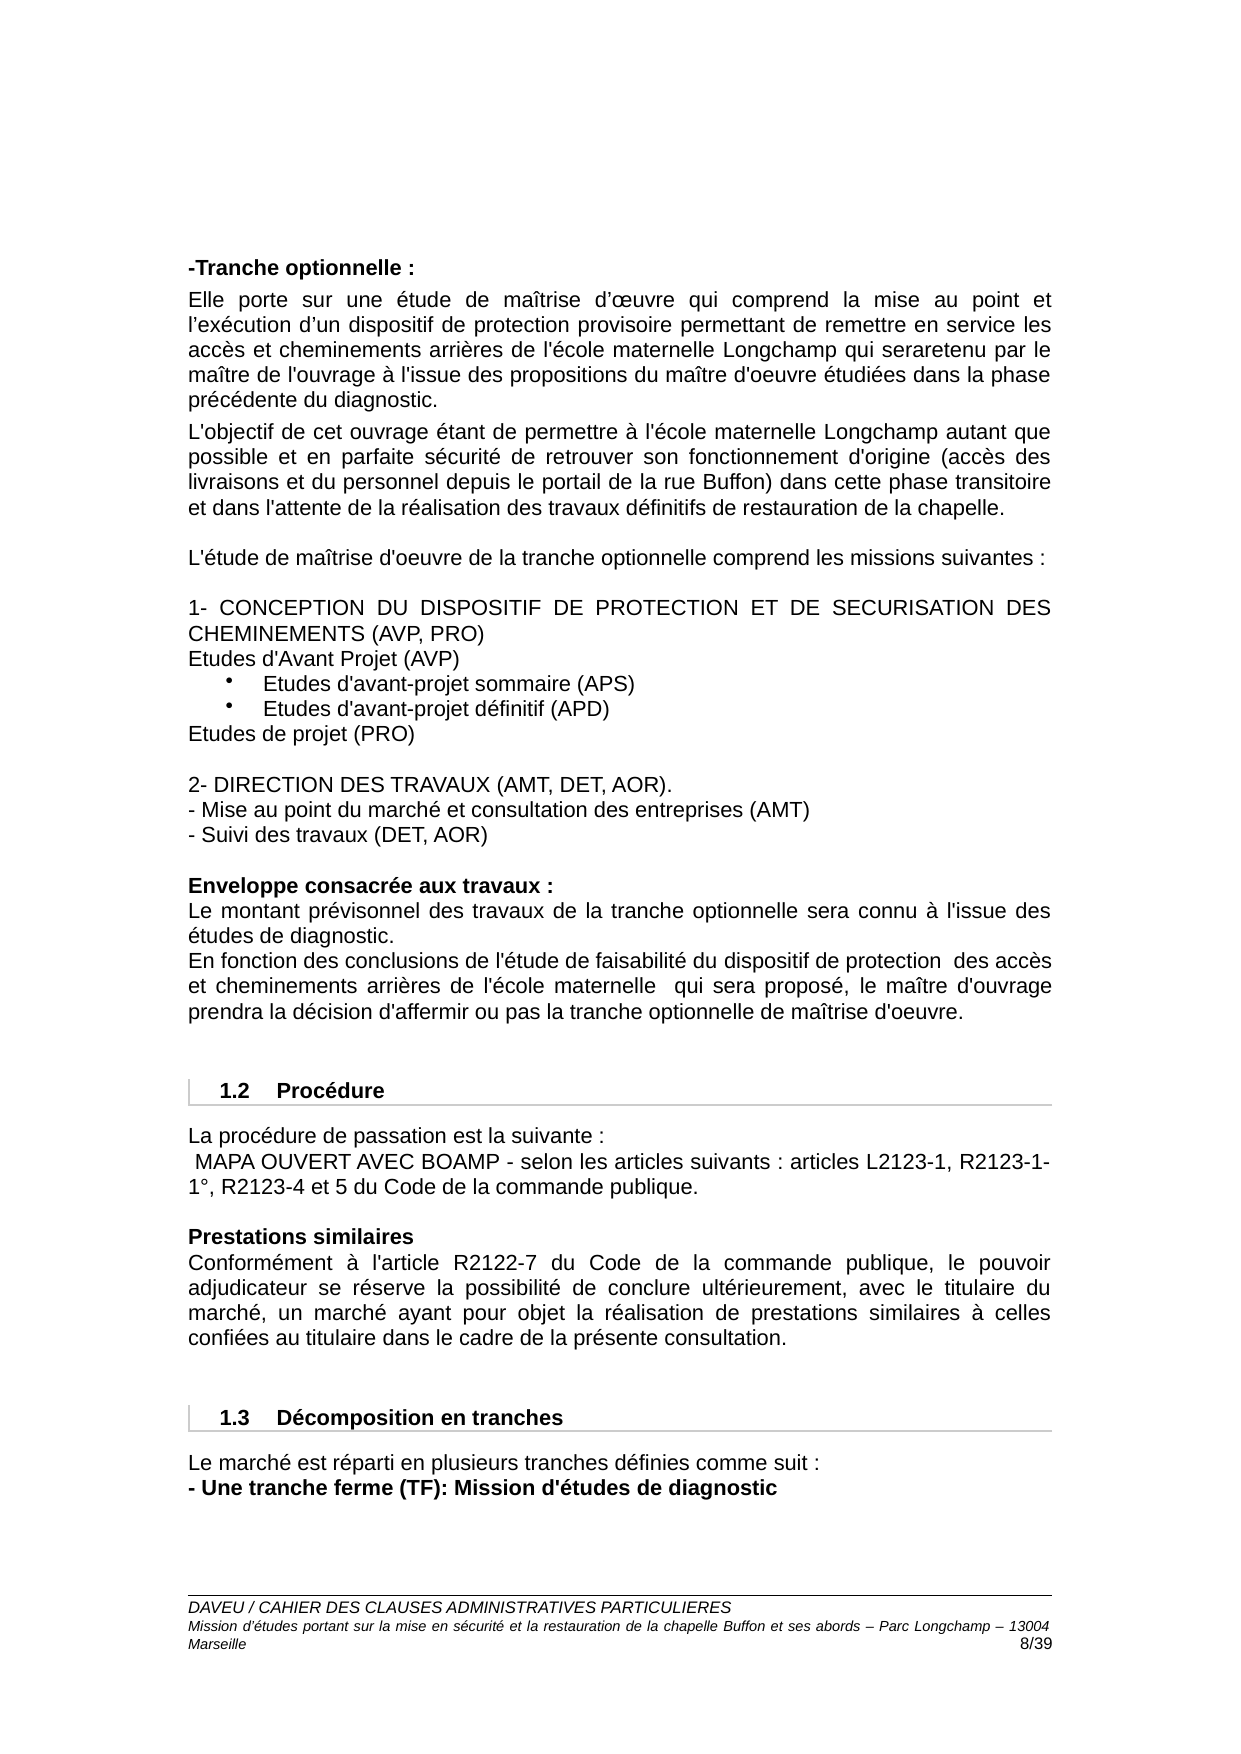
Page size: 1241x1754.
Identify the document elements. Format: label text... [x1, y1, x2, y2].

text La procédure de passation est la suivante : [188, 1123, 1052, 1149]
subtitle Procédure [188, 1078, 1052, 1104]
text En fonction des conclusions de l'étude de faisabilité du dispositif de protection des accès et cheminements arrières de l'école maternelle qui sera proposé, le maître d'ouvrage prendra la décision d'affermir ou pas la tranche optionnelle de maîtrise d'oeuvre. [188, 948, 1052, 1024]
text 2- DIRECTION DES TRAVAUX (AMT, DET, AOR). [188, 772, 1052, 797]
list Etudes d'avant-projet sommaire (APS) [225, 671, 1052, 696]
text Etudes d'Avant Projet (AVP) [188, 646, 1052, 671]
text Le marché est réparti en plusieurs tranches définies comme suit : [188, 1450, 1052, 1475]
text Elle porte sur une étude de maîtrise d’œuvre qui comprend la mise au point et l’exécution d’un dispositif de protection provisoire permettant de remettre en service les accès et cheminements arrières de l'école maternelle Longchamp qui seraretenu par le maître de l'ouvrage à l'issue des propositions du maître d'oeuvre étudiées dans la phase précédente du diagnostic. [188, 286, 1052, 412]
text Le montant prévisonnel des travaux de la tranche optionnelle sera connu à l'issue des études de diagnostic. [188, 898, 1052, 948]
text - Mise au point du marché et consultation des entreprises (AMT) [188, 797, 1052, 822]
text - Une tranche ferme (TF): Mission d'études de diagnostic [188, 1475, 1052, 1500]
text L'étude de maîtrise d'oeuvre de la tranche optionnelle comprend les missions suivantes : [188, 545, 1052, 570]
list Etudes d'avant-projet définitif (APD) [225, 696, 1052, 721]
subtitle Décomposition en tranches [190, 1405, 1052, 1430]
text Prestations similaires [188, 1224, 1052, 1249]
text MAPA OUVERT AVEC BOAMP - selon les articles suivants : articles L2123-1, R2123-1-1°, R2123-4 et 5 du Code de la commande publique. [188, 1149, 1052, 1199]
text -Tranche optionnelle : [188, 255, 1052, 280]
text Enveloppe consacrée aux travaux : [188, 872, 1052, 898]
text - Suivi des travaux (DET, AOR) [188, 822, 1052, 847]
text Etudes de projet (PRO) [188, 721, 1052, 746]
text 1- CONCEPTION DU DISPOSITIF DE PROTECTION ET DE SECURISATION DES CHEMINEMENTS (AVP, PRO) [188, 595, 1052, 646]
text Conformément à l'article R2122-7 du Code de la commande publique, le pouvoir adjudicateur se réserve la possibilité de conclure ultérieurement, avec le titulaire du marché, un marché ayant pour objet la réalisation de prestations similaires à celles confiées au titulaire dans le cadre de la présente consultation. [188, 1249, 1052, 1350]
text L'objectif de cet ouvrage étant de permettre à l'école maternelle Longchamp autant que possible et en parfaite sécurité de retrouver son fonctionnement d'origine (accès des livraisons et du personnel depuis le portail de la rue Buffon) dans cette phase transitoire et dans l'attente de la réalisation des travaux définitifs de restauration de la chapelle. [188, 419, 1052, 519]
